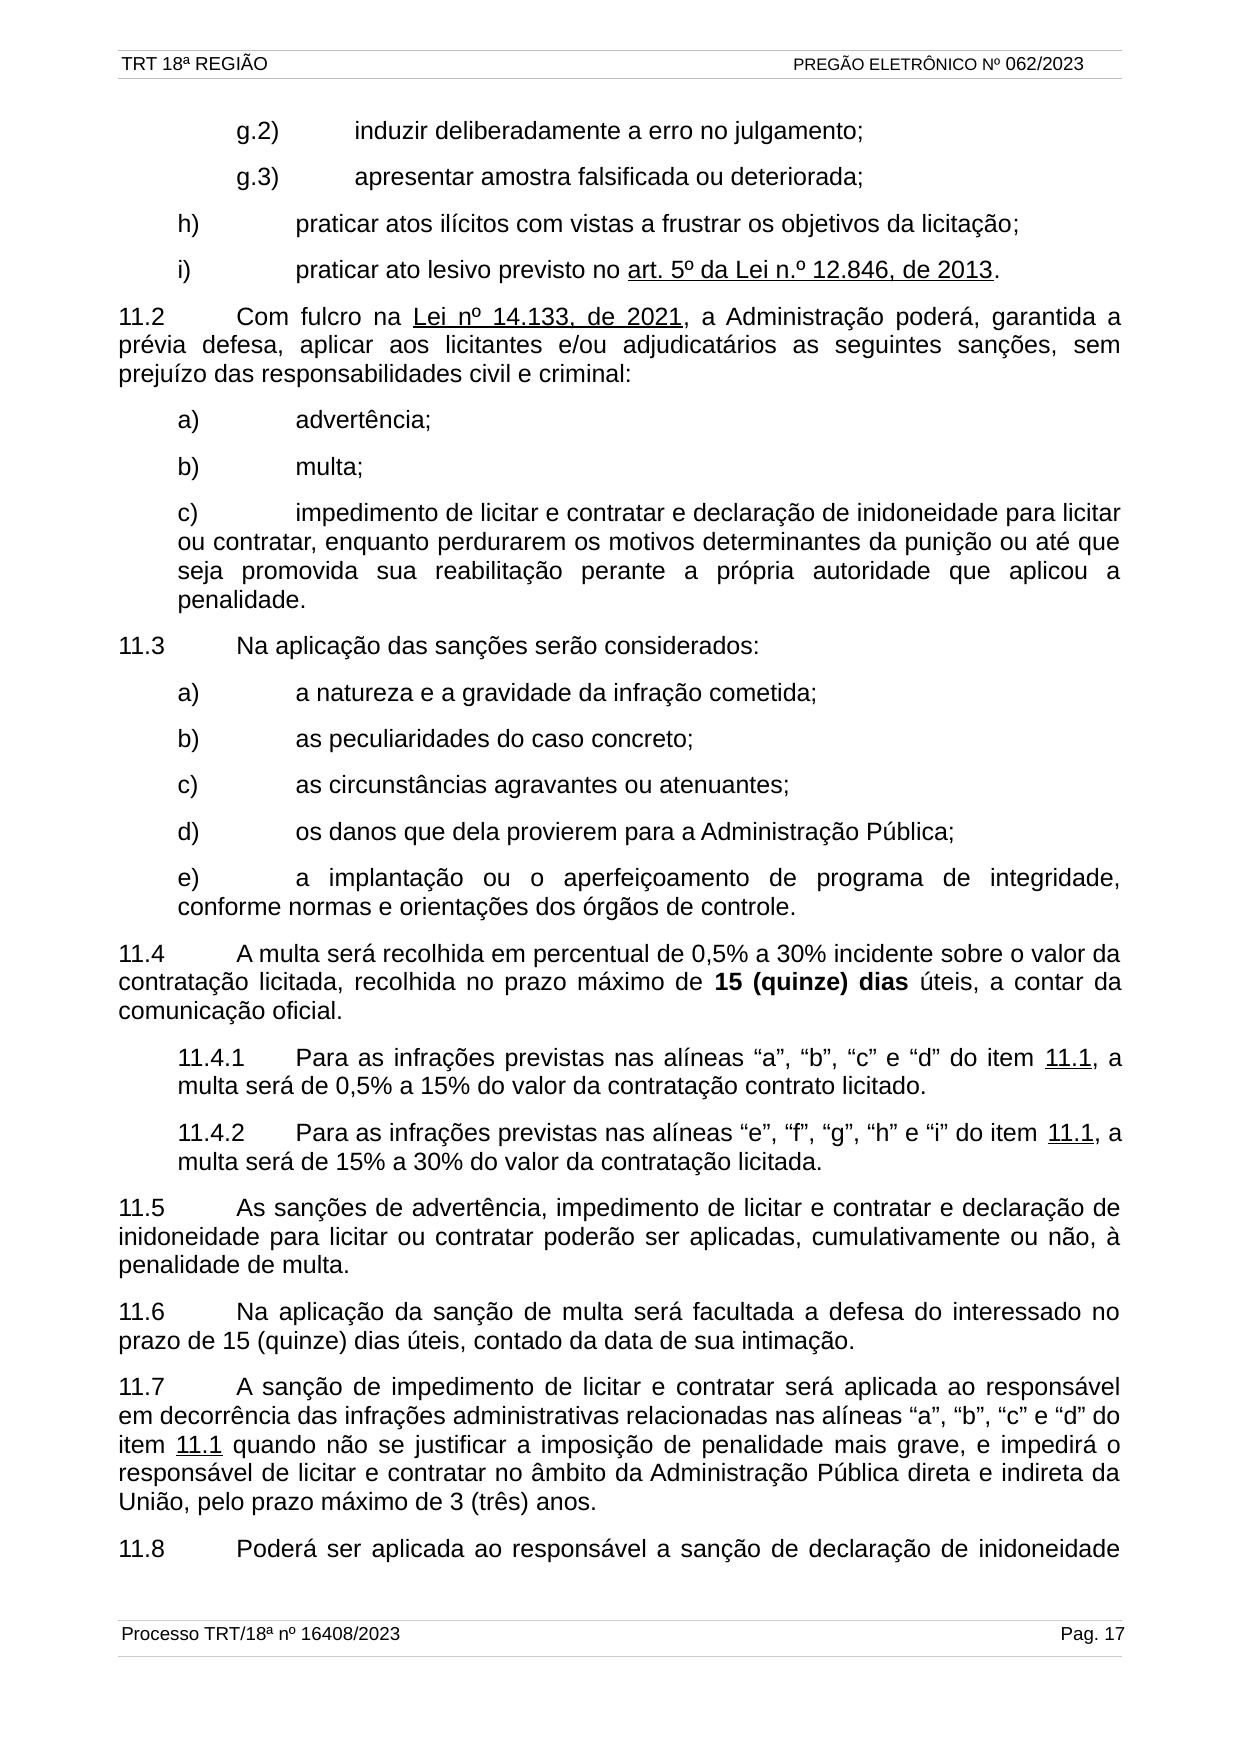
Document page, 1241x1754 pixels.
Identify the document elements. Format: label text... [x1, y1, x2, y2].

text b) multa; [177, 452, 1122, 481]
text 11.5 As sanções de advertência, impedimento de licitar e contratar e declaração de inidoneidade para licitar ou contratar poderão ser aplicadas, cumulativamente ou não, à penalidade de multa. [118, 1193, 1122, 1279]
text c) impedimento de licitar e contratar e declaração de inidoneidade para licitar ou contratar, enquanto perdurarem os motivos determinantes da punição ou até que seja promovida sua reabilitação perante a própria autoridade que aplicou a penalidade. [177, 498, 1122, 613]
text a) advertência; [177, 405, 1122, 434]
text c) as circunstâncias agravantes ou atenuantes; [177, 770, 1122, 799]
text 11.4.1 Para as infrações previstas nas alíneas “a”, “b”, “c” e “d” do item 11.1, a multa será de 0,5% a 15% do valor da contratação contrato licitado. [177, 1042, 1122, 1100]
text 11.4.2 Para as infrações previstas nas alíneas “e”, “f”, “g”, “h” e “i” do item 11.1, a multa será de 15% a 30% do valor da contratação licitada. [177, 1118, 1122, 1175]
text 11.6 Na aplicação da sanção de multa será facultada a defesa do interessado no prazo de 15 (quinze) dias úteis, contado da data de sua intimação. [118, 1297, 1122, 1354]
text e) a implantação ou o aperfeiçoamento de programa de integridade, conforme normas e orientações dos órgãos de controle. [177, 863, 1122, 921]
text 11.3 Na aplicação das sanções serão considerados: [118, 631, 1122, 660]
text 11.8 Poderá ser aplicada ao responsável a sanção de declaração de inidoneidade [118, 1533, 1122, 1562]
text i) praticar ato lesivo previsto no art. 5º da Lei n.º 12.846, de 2013. [177, 255, 1122, 284]
text g.3) apresentar amostra falsificada ou deteriorada; [236, 162, 1122, 191]
text 11.7 A sanção de impedimento de licitar e contratar será aplicada ao responsável em decorrência das infrações administrativas relacionadas nas alíneas “a”, “b”, “c” e “d” do item 11.1 quando não se justificar a imposição de penalidade mais grave, e impedirá o responsável de licitar e contratar no âmbito da Administração Pública direta e indireta da União, pelo prazo máximo de 3 (três) anos. [118, 1372, 1122, 1516]
text 11.4 A multa será recolhida em percentual de 0,5% a 30% incidente sobre o valor da contratação licitada, recolhida no prazo máximo de 15 (quinze) dias úteis, a contar da comunicação oficial. [118, 938, 1122, 1025]
text h) praticar atos ilícitos com vistas a frustrar os objetivos da licitação; [177, 208, 1122, 237]
text a) a natureza e a gravidade da infração cometida; [177, 677, 1122, 706]
text 11.2 Com fulcro na Lei nº 14.133, de 2021, a Administração poderá, garantida a prévia defesa, aplicar aos licitantes e/ou adjudicatários as seguintes sanções, sem prejuízo das responsabilidades civil e criminal: [118, 301, 1122, 388]
text b) as peculiaridades do caso concreto; [177, 724, 1122, 753]
text d) os danos que dela provierem para a Administração Pública; [177, 817, 1122, 846]
text g.2) induzir deliberadamente a erro no julgamento; [236, 116, 1122, 144]
